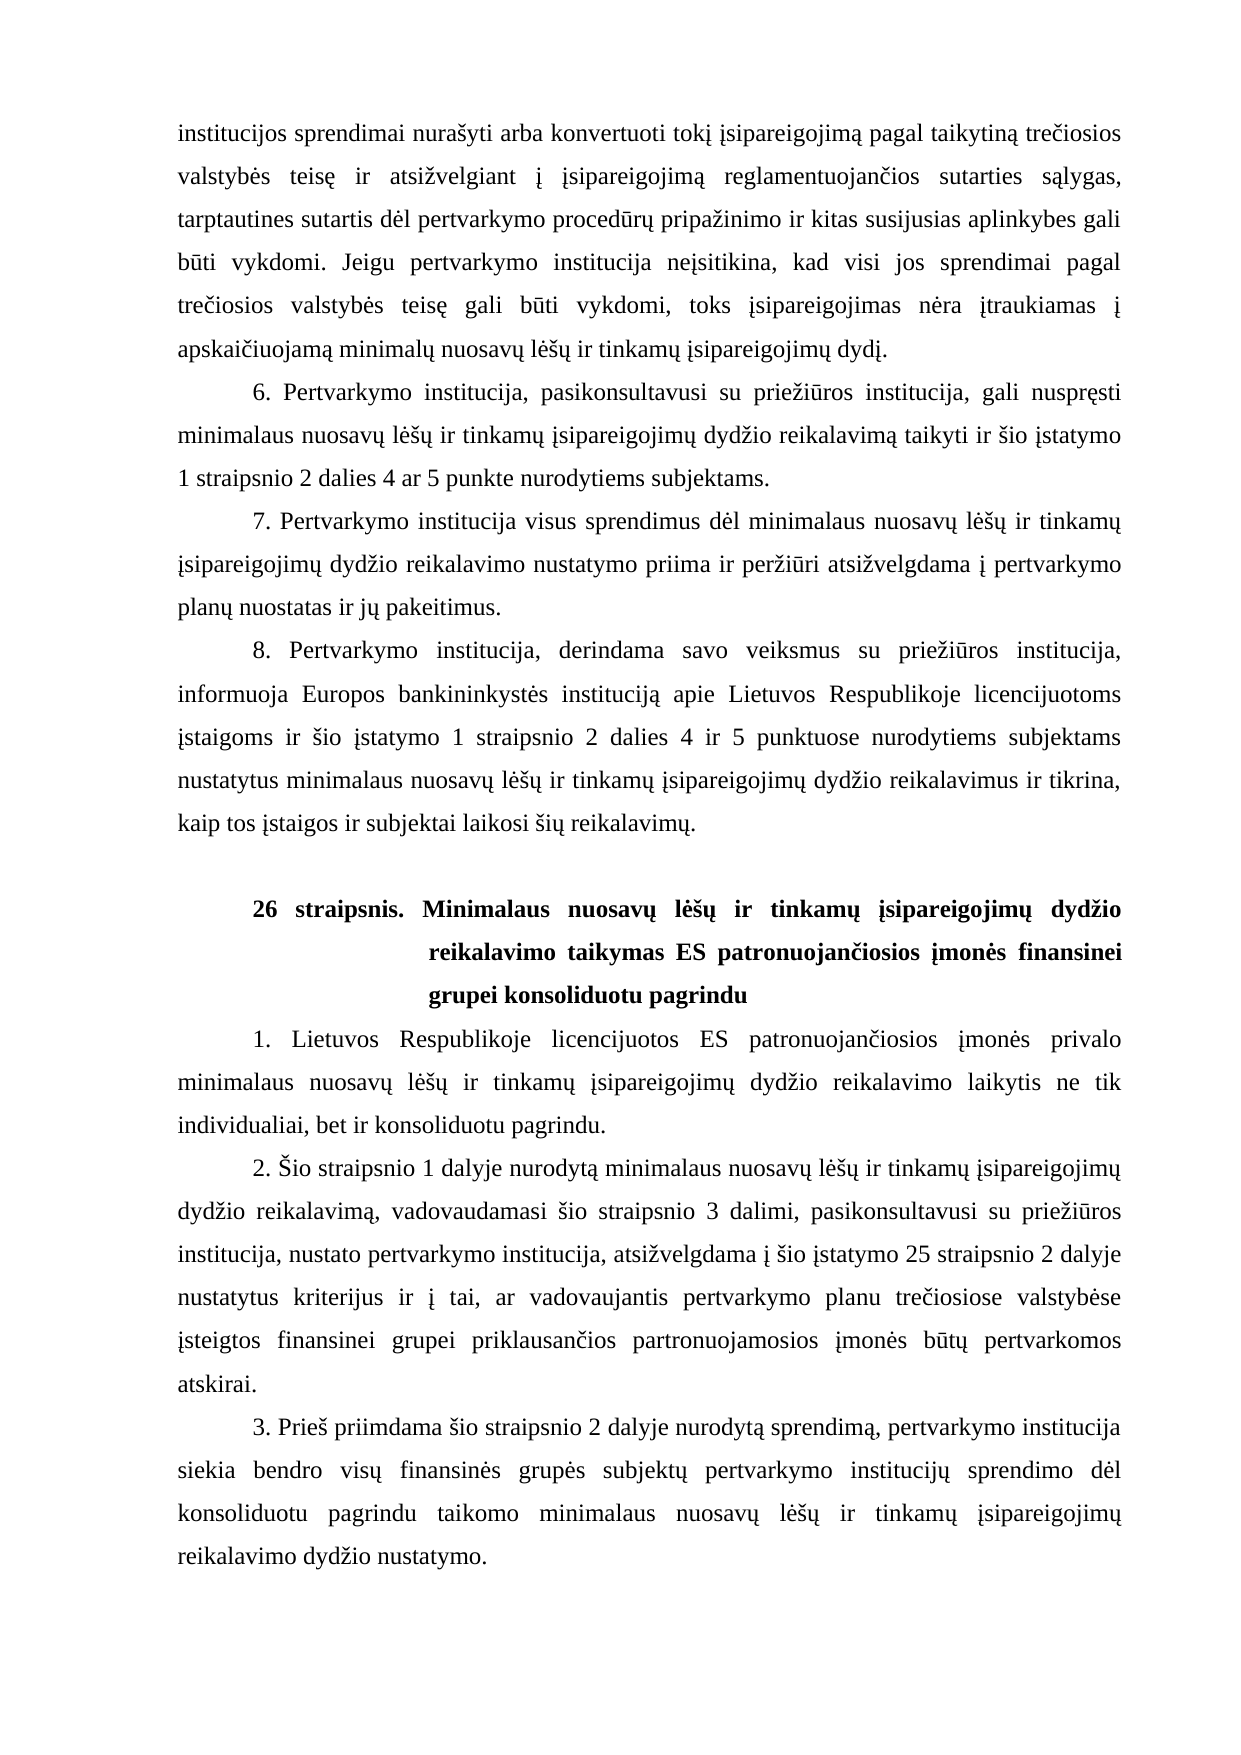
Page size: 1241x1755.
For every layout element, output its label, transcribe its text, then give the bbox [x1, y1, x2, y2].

text 8. Pertvarkymo institucija, derindama savo veiksmus su priežiūros institucija, informuoja Europos bankininkystės instituciją apie Lietuvos Respublikoje licencijuotoms įstaigoms ir šio įstatymo 1 straipsnio 2 dalies 4 ir 5 punktuose nurodytiems subjektams nustatytus minimalaus nuosavų lėšų ir tinkamų įsipareigojimų dydžio reikalavimus ir tikrina, kaip tos įstaigos ir subjektai laikosi šių reikalavimų. [177, 636, 1122, 837]
text 1. Lietuvos Respublikoje licencijuotos ES patronuojančiosios įmonės privalo minimalaus nuosavų lėšų ir tinkamų įsipareigojimų dydžio reikalavimo laikytis ne tik individualiai, bet ir konsoliduotu pagrindu. [177, 1024, 1122, 1139]
text 2. Šio straipsnio 1 dalyje nurodytą minimalaus nuosavų lėšų ir tinkamų įsipareigojimų dydžio reikalavimą, vadovaudamasi šio straipsnio 3 dalimi, pasikonsultavusi su priežiūros institucija, nustato pertvarkymo institucija, atsižvelgdama į šio įstatymo 25 straipsnio 2 dalyje nustatytus kriterijus ir į tai, ar vadovaujantis pertvarkymo planu trečiosiose valstybėse įsteigtos finansinei grupei priklausančios partronuojamosios įmonės būtų pertvarkomos atskirai. [177, 1153, 1122, 1397]
text 7. Pertvarkymo institucija visus sprendimus dėl minimalaus nuosavų lėšų ir tinkamų įsipareigojimų dydžio reikalavimo nustatymo priima ir peržiūri atsižvelgdama į pertvarkymo planų nuostatas ir jų pakeitimus. [177, 506, 1122, 621]
text 6. Pertvarkymo institucija, pasikonsultavusi su priežiūros institucija, gali nuspręsti minimalaus nuosavų lėšų ir tinkamų įsipareigojimų dydžio reikalavimą taikyti ir šio įstatymo 1 straipsnio 2 dalies 4 ar 5 punkte nurodytiems subjektams. [177, 377, 1122, 492]
text institucijos sprendimai nurašyti arba konvertuoti tokį įsipareigojimą pagal taikytiną trečiosios valstybės teisę ir atsižvelgiant į įsipareigojimą reglamentuojančios sutarties sąlygas, tarptautines sutartis dėl pertvarkymo procedūrų pripažinimo ir kitas susijusias aplinkybes gali būti vykdomi. Jeigu pertvarkymo institucija neįsitikina, kad visi jos sprendimai pagal trečiosios valstybės teisę gali būti vykdomi, toks įsipareigojimas nėra įtraukiamas į apskaičiuojamą minimalų nuosavų lėšų ir tinkamų įsipareigojimų dydį. [177, 118, 1122, 362]
text 26 straipsnis. Minimalaus nuosavų lėšų ir tinkamų įsipareigojimų dydžio reikalavimo taikymas ES patronuojančiosios įmonės finansinei grupei konsoliduotu pagrindu [252, 894, 1122, 1009]
text 3. Prieš priimdama šio straipsnio 2 dalyje nurodytą sprendimą, pertvarkymo institucija siekia bendro visų finansinės grupės subjektų pertvarkymo institucijų sprendimo dėl konsoliduotu pagrindu taikomo minimalaus nuosavų lėšų ir tinkamų įsipareigojimų reikalavimo dydžio nustatymo. [177, 1412, 1122, 1570]
